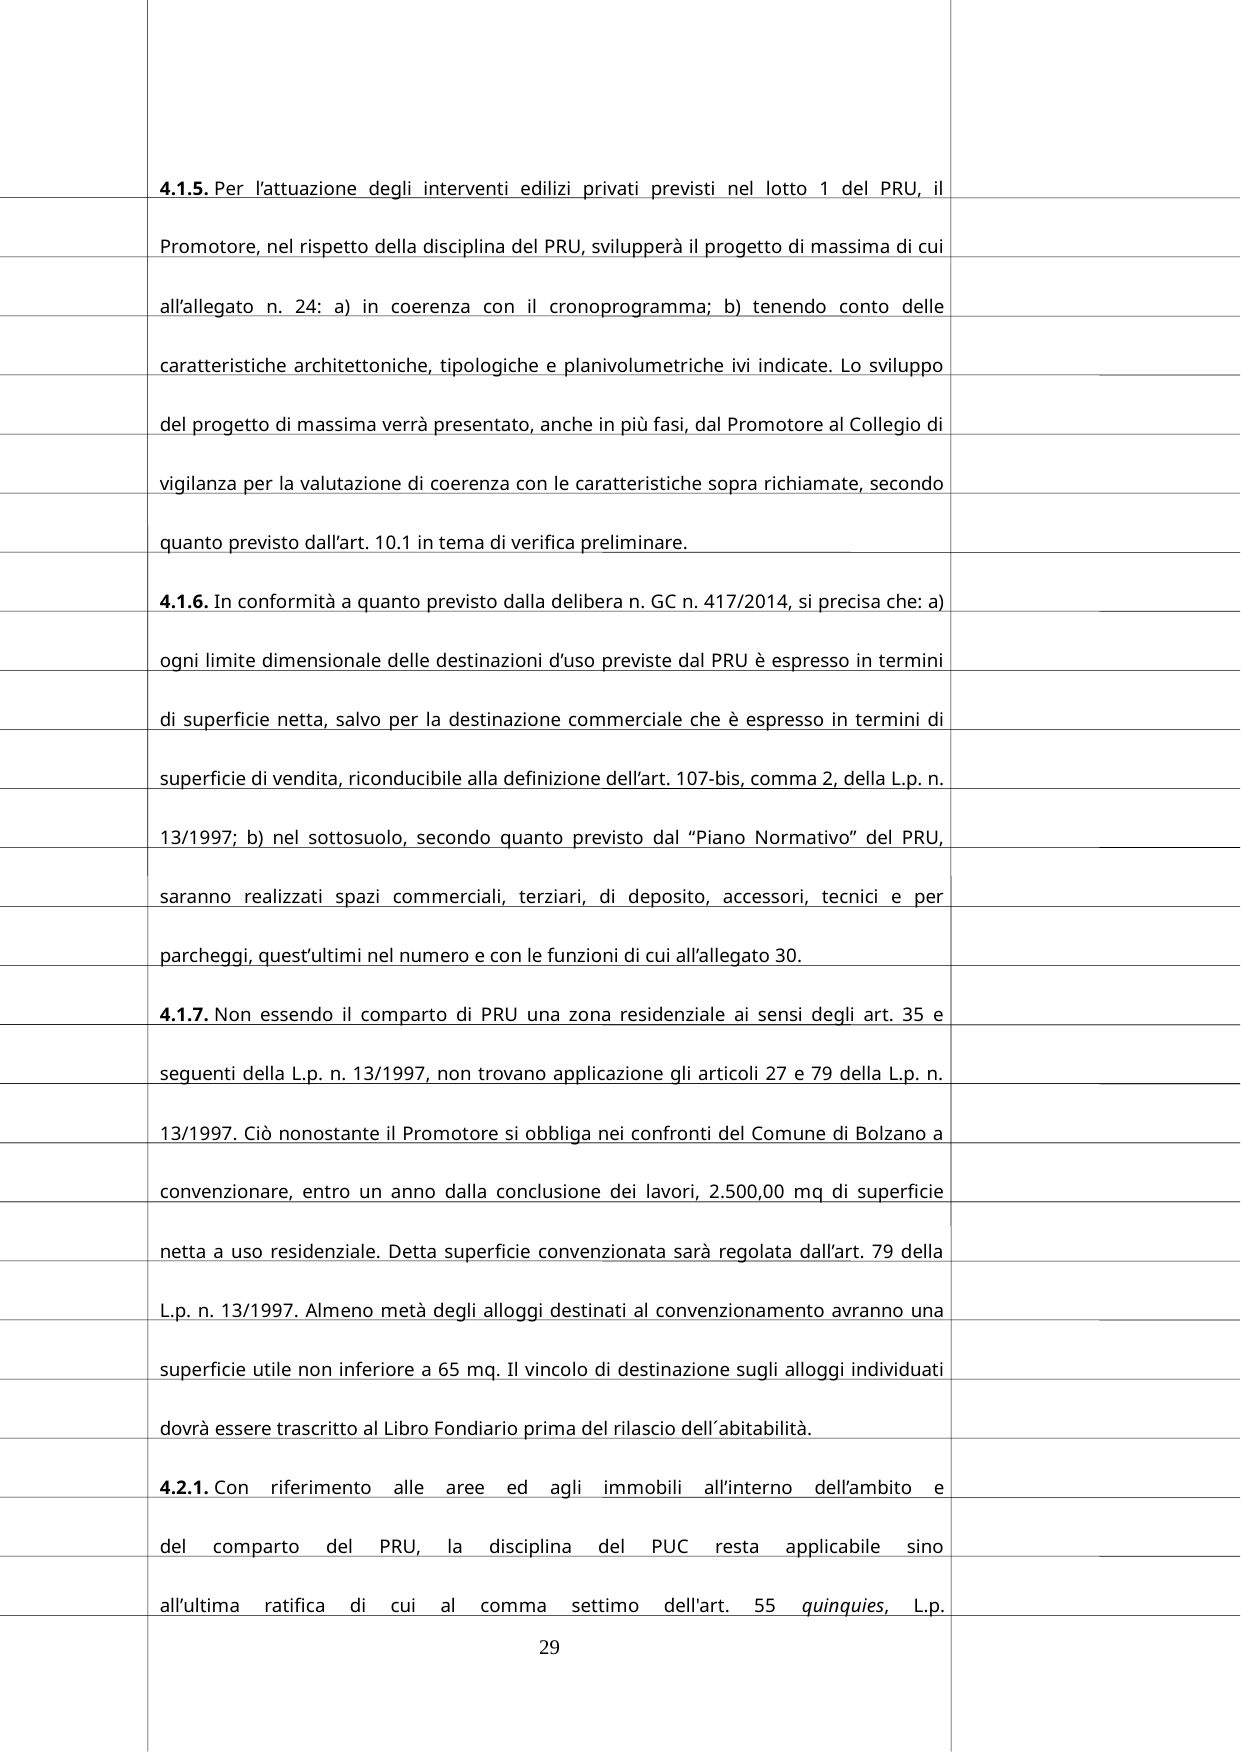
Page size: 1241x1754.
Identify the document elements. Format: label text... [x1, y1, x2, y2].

text netta a uso residenziale. Detta superficie convenzionata sarà regolata dall’art. 79 della [159, 1203, 945, 1260]
text quanto previsto dall’art. 10.1 in tema di verifica preliminare. [159, 494, 945, 552]
text convenzionare, entro un anno dalla conclusione dei lavori, 2.500,00 mq di superficie [159, 1144, 945, 1201]
text seguenti della L.p. n. 13/1997, non trovano applicazione gli articoli 27 e 79 della L.p. n. [159, 1025, 945, 1083]
text superficie utile non inferiore a 65 mq. Il vincolo di destinazione sugli alloggi individuati [159, 1321, 945, 1378]
text 4.1.6. In conformità a quanto previsto dalla delibera n. GC n. 417/2014, si precisa che: a) [159, 561, 945, 610]
text saranno realizzati spazi commerciali, terziari, di deposito, accessori, tecnici e per [159, 848, 945, 906]
text 13/1997; b) nel sottosuolo, secondo quanto previsto dal “Piano Normativo” del PRU, [159, 789, 945, 847]
text [159, 1616, 945, 1624]
text caratteristiche architettoniche, tipologiche e planivolumetriche ivi indicate. Lo sviluppo [159, 317, 945, 374]
text del progetto di massima verrà presentato, anche in più fasi, dal Promotore al Collegio di [159, 376, 945, 433]
text vigilanza per la valutazione di coerenza con le caratteristiche sopra richiamate, secondo [159, 435, 945, 492]
text 4.1.7. Non essendo il comparto di PRU una zona residenziale ai sensi degli art. 35 e [159, 974, 945, 1024]
text superficie di vendita, riconducibile alla definizione dell’art. 107-bis, comma 2, della L.p. n. [159, 730, 945, 788]
text Promotore, nel rispetto della disciplina del PRU, svilupperà il progetto di massima di cui [159, 198, 945, 256]
text parcheggi, quest’ultimi nel numero e con le funzioni di cui all’allegato 30. [159, 907, 945, 965]
text 4.2.1. Con riferimento alle aree ed agli immobili all’interno dell’ambito e [159, 1447, 945, 1497]
text dovrà essere trascritto al Libro Fondiario prima del rilascio dell´abitabilità. [159, 1380, 945, 1437]
text all’allegato n. 24: a) in coerenza con il cronoprogramma; b) tenendo conto delle [159, 258, 945, 315]
text 4.1.5. Per l’attuazione degli interventi edilizi privati previsti nel lotto 1 del PRU, il [159, 148, 945, 197]
text del comparto del PRU, la disciplina del PUC resta applicabile sino [159, 1498, 945, 1555]
text ogni limite dimensionale delle destinazioni d’uso previste dal PRU è espresso in termini [159, 612, 945, 670]
text L.p. n. 13/1997. Almeno metà degli alloggi destinati al convenzionamento avranno una [159, 1262, 945, 1319]
text all’ultima ratifica di cui al comma settimo dell'art. 55 quinquies, L.p. [159, 1557, 945, 1615]
text 13/1997. Ciò nonostante il Promotore si obbliga nei confronti del Comune di Bolzano a [159, 1084, 945, 1142]
text di superficie netta, salvo per la destinazione commerciale che è espresso in termini di [159, 671, 945, 729]
